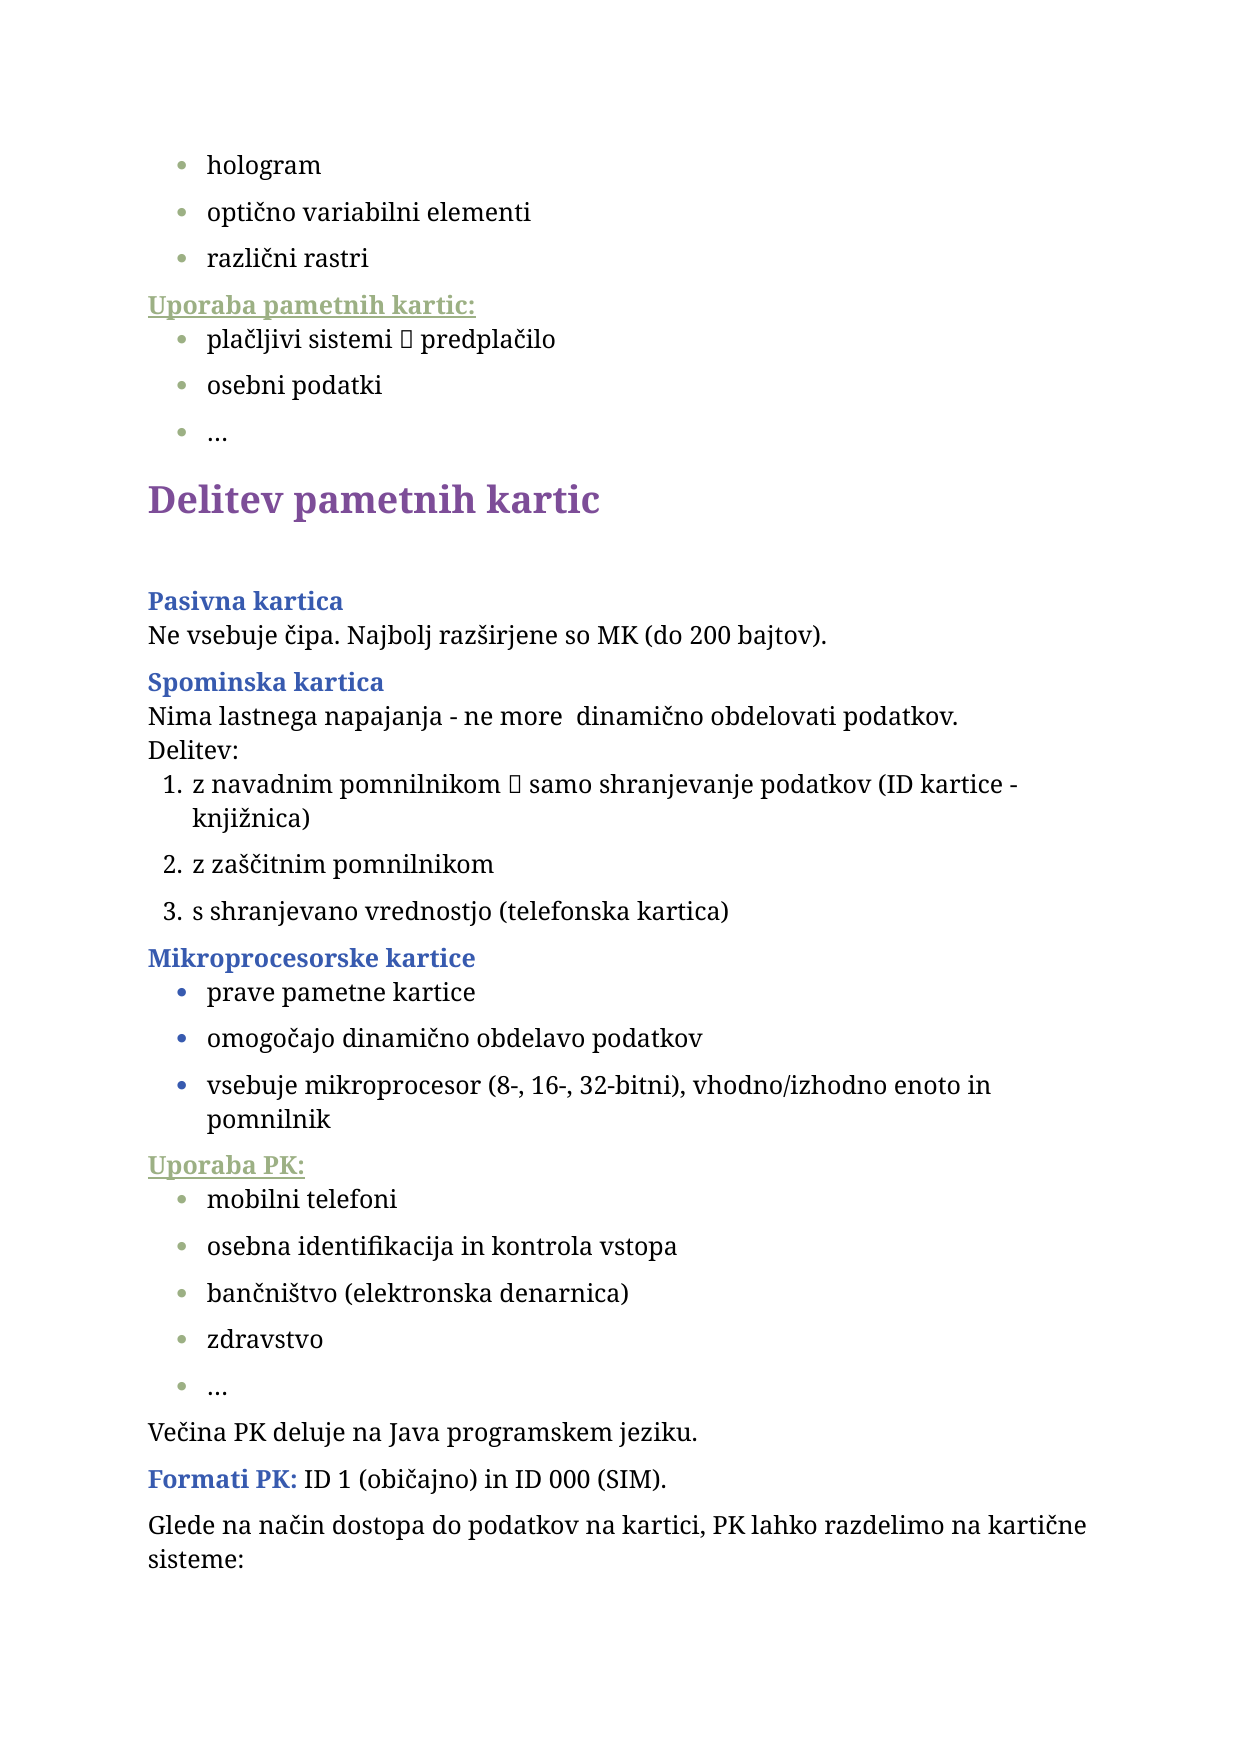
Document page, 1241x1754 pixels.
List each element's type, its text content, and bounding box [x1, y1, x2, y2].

text Večina PK deluje na Java programskem jeziku. [148, 1415, 1093, 1449]
text Uporaba pametnih kartic: [148, 287, 1093, 321]
list osebna identifikacija in kontrola vstopa [177, 1229, 1093, 1263]
subtitle Delitev pametnih kartic [148, 473, 1093, 524]
text Formati PK: ID 1 (običajno) in ID 000 (SIM). [148, 1461, 1093, 1496]
list bančništvo (elektronska denarnica) [177, 1275, 1093, 1309]
list … [177, 414, 1093, 448]
list zdravstvo [177, 1322, 1093, 1356]
text Pasivna kartica Ne vsebuje čipa. Najbolj razširjene so MK (do 200 bajtov). [148, 584, 1093, 652]
list osebni podatki [177, 368, 1093, 402]
text Spominska kartica Nima lastnega napajanja - ne more dinamično obdelovati podatkov. Delitev: [148, 664, 1093, 766]
list plačljivi sistemi  predplačilo [177, 321, 1093, 355]
list omogočajo dinamično obdelavo podatkov [177, 1021, 1093, 1055]
text Glede na način dostopa do podatkov na kartici, PK lahko razdelimo na kartične sisteme: [148, 1508, 1093, 1576]
text Uporaba PK: [148, 1148, 1093, 1182]
list vsebuje mikroprocesor (8-, 16-, 32-bitni), vhodno/izhodno enoto in pomnilnik [177, 1067, 1093, 1136]
list optično variabilni elementi [177, 194, 1093, 228]
list z zaščitnim pomnilnikom [162, 847, 1093, 881]
list z navadnim pomnilnikom  samo shranjevanje podatkov (ID kartice - knjižnica) [162, 766, 1093, 834]
list mobilni telefoni [177, 1182, 1093, 1216]
list hologram [177, 148, 1093, 182]
list prave pametne kartice [177, 974, 1093, 1008]
text Mikroprocesorske kartice [148, 940, 1093, 974]
list s shranjevano vrednostjo (telefonska kartica) [162, 894, 1093, 928]
list različni rastri [177, 241, 1093, 275]
list … [177, 1368, 1093, 1402]
